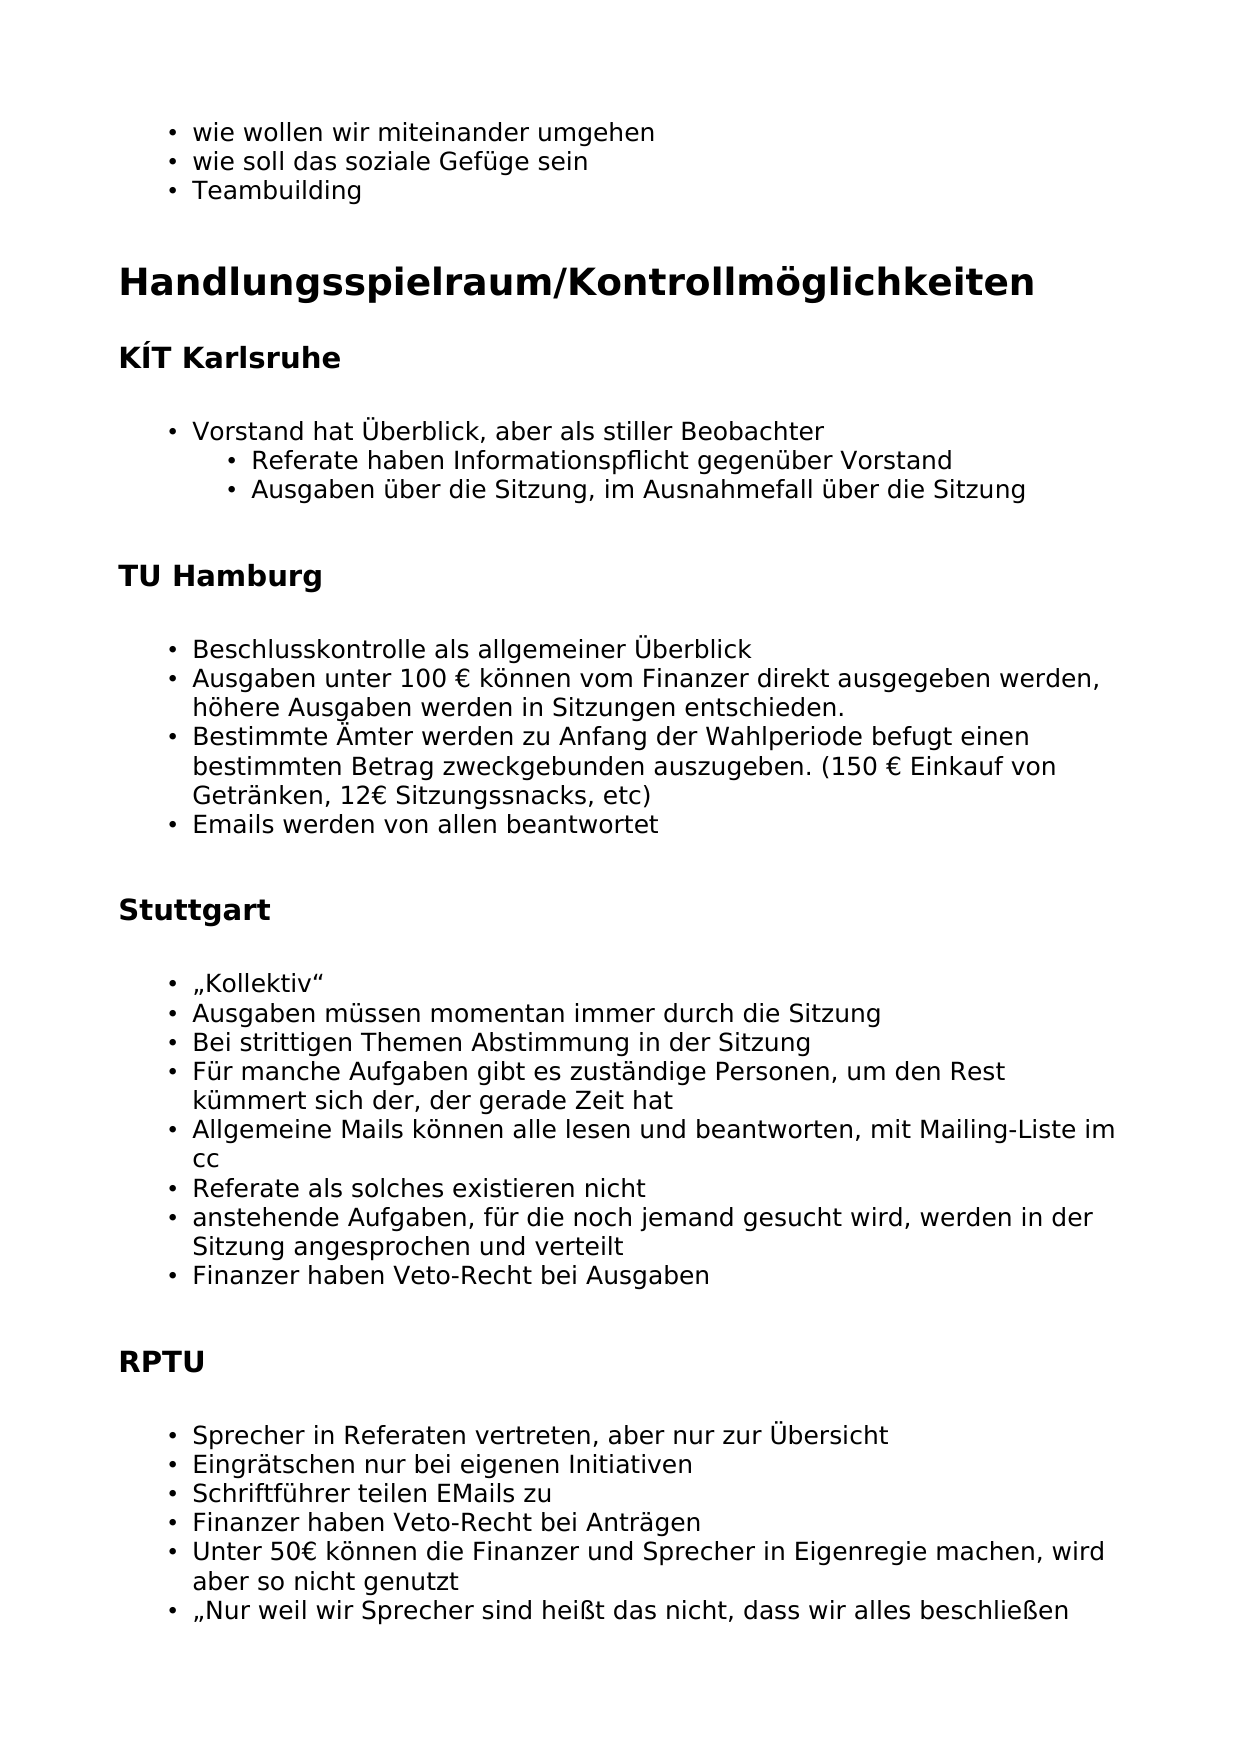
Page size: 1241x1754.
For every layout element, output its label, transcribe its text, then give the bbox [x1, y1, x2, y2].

list Bestimmte Ämter werden zu Anfang der Wahlperiode befugt einen bestimmten Betrag zweckgebunden auszugeben. (150 € Einkauf von Getränken, 12€ Sitzungssnacks, etc) [177, 723, 1122, 810]
list Vorstand hat Überblick, aber als stiller Beobachter [177, 417, 1122, 446]
list Schriftführer teilen EMails zu [177, 1479, 1122, 1508]
list Eingrätschen nur bei eigenen Initiativen [177, 1450, 1122, 1479]
list wie wollen wir miteinander umgehen [177, 118, 1122, 147]
list Emails werden von allen beantwortet [177, 810, 1122, 839]
subtitle Stuttgart [118, 894, 1122, 928]
list Allgemeine Mails können alle lesen und beantworten, mit Mailing-Liste im cc [177, 1116, 1122, 1174]
list Beschlusskontrolle als allgemeiner Überblick [177, 635, 1122, 664]
list Sprecher in Referaten vertreten, aber nur zur Übersicht [177, 1421, 1122, 1450]
list Bei strittigen Themen Abstimmung in der Sitzung [177, 1028, 1122, 1057]
list „Nur weil wir Sprecher sind heißt das nicht, dass wir alles beschließen [177, 1596, 1122, 1625]
list Für manche Aufgaben gibt es zuständige Personen, um den Rest kümmert sich der, der gerade Zeit hat [177, 1057, 1122, 1116]
list Referate haben Informationspflicht gegenüber Vorstand [236, 446, 1122, 476]
list Finanzer haben Veto-Recht bei Ausgaben [177, 1261, 1122, 1291]
list Referate als solches existieren nicht [177, 1174, 1122, 1203]
list Ausgaben unter 100 € können vom Finanzer direkt ausgegeben werden, höhere Ausgaben werden in Sitzungen entschieden. [177, 664, 1122, 723]
list anstehende Aufgaben, für die noch jemand gesucht wird, werden in der Sitzung angesprochen und verteilt [177, 1203, 1122, 1261]
subtitle TU Hamburg [118, 559, 1122, 593]
list wie soll das soziale Gefüge sein [177, 147, 1122, 176]
list Ausgaben müssen momentan immer durch die Sitzung [177, 999, 1122, 1028]
list Teambuilding [177, 176, 1122, 206]
list „Kollektiv“ [177, 970, 1122, 999]
list Finanzer haben Veto-Recht bei Anträgen [177, 1508, 1122, 1538]
subtitle KÍT Karlsruhe [118, 341, 1122, 375]
list Ausgaben über die Sitzung, im Ausnahmefall über die Sitzung [236, 476, 1122, 505]
list Unter 50€ können die Finanzer und Sprecher in Eigenregie machen, wird aber so nicht genutzt [177, 1538, 1122, 1596]
subtitle RPTU [118, 1345, 1122, 1379]
subtitle Handlungsspielraum/Kontrollmöglichkeiten [118, 260, 1122, 304]
